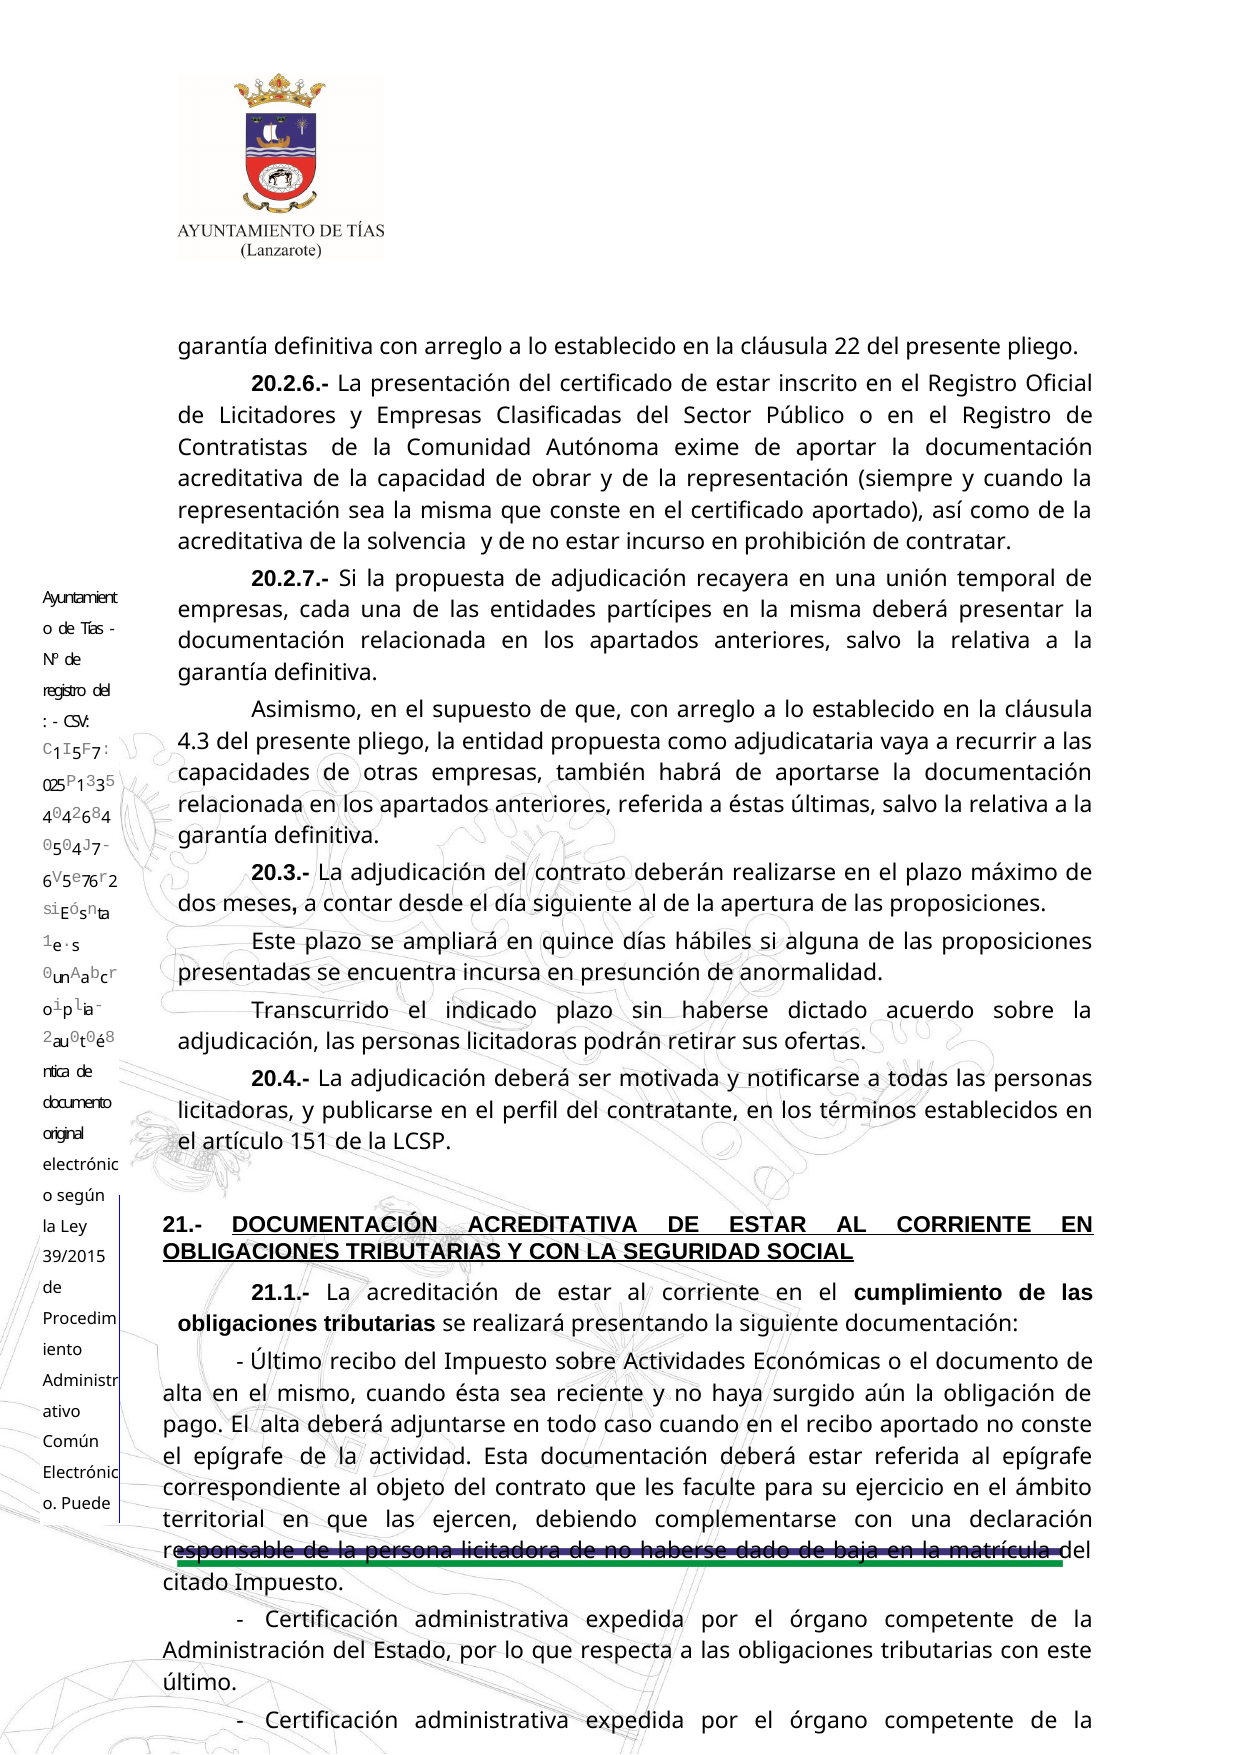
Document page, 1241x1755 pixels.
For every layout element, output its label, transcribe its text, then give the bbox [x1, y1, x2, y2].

text Este plazo se ampliará en quince días hábiles si alguna de las proposiciones presentadas se encuentra incursa en presunción de anormalidad. [995, 925, 1093, 988]
text 20.4.- La adjudicación deberá ser motivada y notificarse a todas las personas licitadoras, y publicarse en el perfil del contratante, en los términos establecidos en el artículo 151 de la LCSP. [995, 1062, 1093, 1156]
subtitle 21.- DOCUMENTACIÓN ACREDITATIVA DE ESTAR AL CORRIENTE EN OBLIGACIONES TRIBUTARIAS Y CON LA SEGURIDAD SOCIAL [995, 1211, 1093, 1234]
text Ayuntamiento de Tías - Nº de registro del : - CSV: C1I5F7:025P133540426840504J7-6V5e76r2siEósnta 1e.s 0unAabcroiplia-2au0t0é8ntica de documento original electrónico según la Ley 39/2015 de Procedimiento Administrativo Común Electrónico. Puede comprobar su autenticidad en: [42, 586, 119, 1525]
subtitle 21.- DOCUMENTACIÓN ACREDITATIVA DE ESTAR AL CORRIENTE EN OBLIGACIONES TRIBUTARIAS Y CON LA SEGURIDAD SOCIAL [995, 1235, 1093, 1264]
text Transcurrido el indicado plazo sin haberse dictado acuerdo sobre la adjudicación, las personas licitadoras podrán retirar sus ofertas. [995, 994, 1093, 1056]
list Último recibo del Impuesto sobre Actividades Económicas o el documento de alta en el mismo, cuando ésta sea reciente y no haya surgido aún la obligación de pago. El alta deberá adjuntarse en todo caso cuando en el recibo aportado no conste el epígrafe de la actividad. Esta documentación deberá estar referida al epígrafe correspondiente al objeto del contrato que les faculte para su ejercicio en el ámbito territorial en que las ejercen, debiendo complementarse con una declaración responsable de la persona licitadora de no haberse dado de baja en la matrícula del citado Impuesto. [995, 1345, 1094, 1597]
text 21.1.- La acreditación de estar al corriente en el cumplimiento de las obligaciones tributarias se realizará presentando la siguiente documentación: [995, 1276, 1093, 1338]
text Asimismo, en el supuesto de que, con arreglo a lo establecido en la cláusula 4.3 del presente pliego, la entidad propuesta como adjudicataria vaya a recurrir a las capacidades de otras empresas, también habrá de aportarse la documentación relacionada en los apartados anteriores, referida a éstas últimas, salvo la relativa a la garantía definitiva. [177, 693, 1093, 851]
text garantía definitiva con arreglo a lo establecido en la cláusula 22 del presente pliego. [177, 330, 1108, 361]
text 20.3.- La adjudicación del contrato deberán realizarse en el plazo máximo de dos meses, a contar desde el día siguiente al de la apertura de las proposiciones. [995, 856, 1093, 919]
list Certificación administrativa expedida por el órgano competente de la Administración del Estado, por lo que respecta a las obligaciones tributarias con este último. [995, 1603, 1094, 1697]
text 20.2.7.- Si la propuesta de adjudicación recayera en una unión temporal de empresas, cada una de las entidades partícipes en la misma deberá presentar la documentación relacionada en los apartados anteriores, salvo la relativa a la garantía definitiva. [177, 562, 1094, 687]
text 20.2.6.- La presentación del certificado de estar inscrito en el Registro Oficial de Licitadores y Empresas Clasificadas del Sector Público o en el Registro de Contratistas de la Comunidad Autónoma exime de aportar la documentación acreditativa de la capacidad de obrar y de la representación (siempre y cuando la representación sea la misma que conste en el certificado aportado), así como de la acreditativa de la solvencia y de no estar incurso en prohibición de contratar. [177, 367, 1093, 556]
